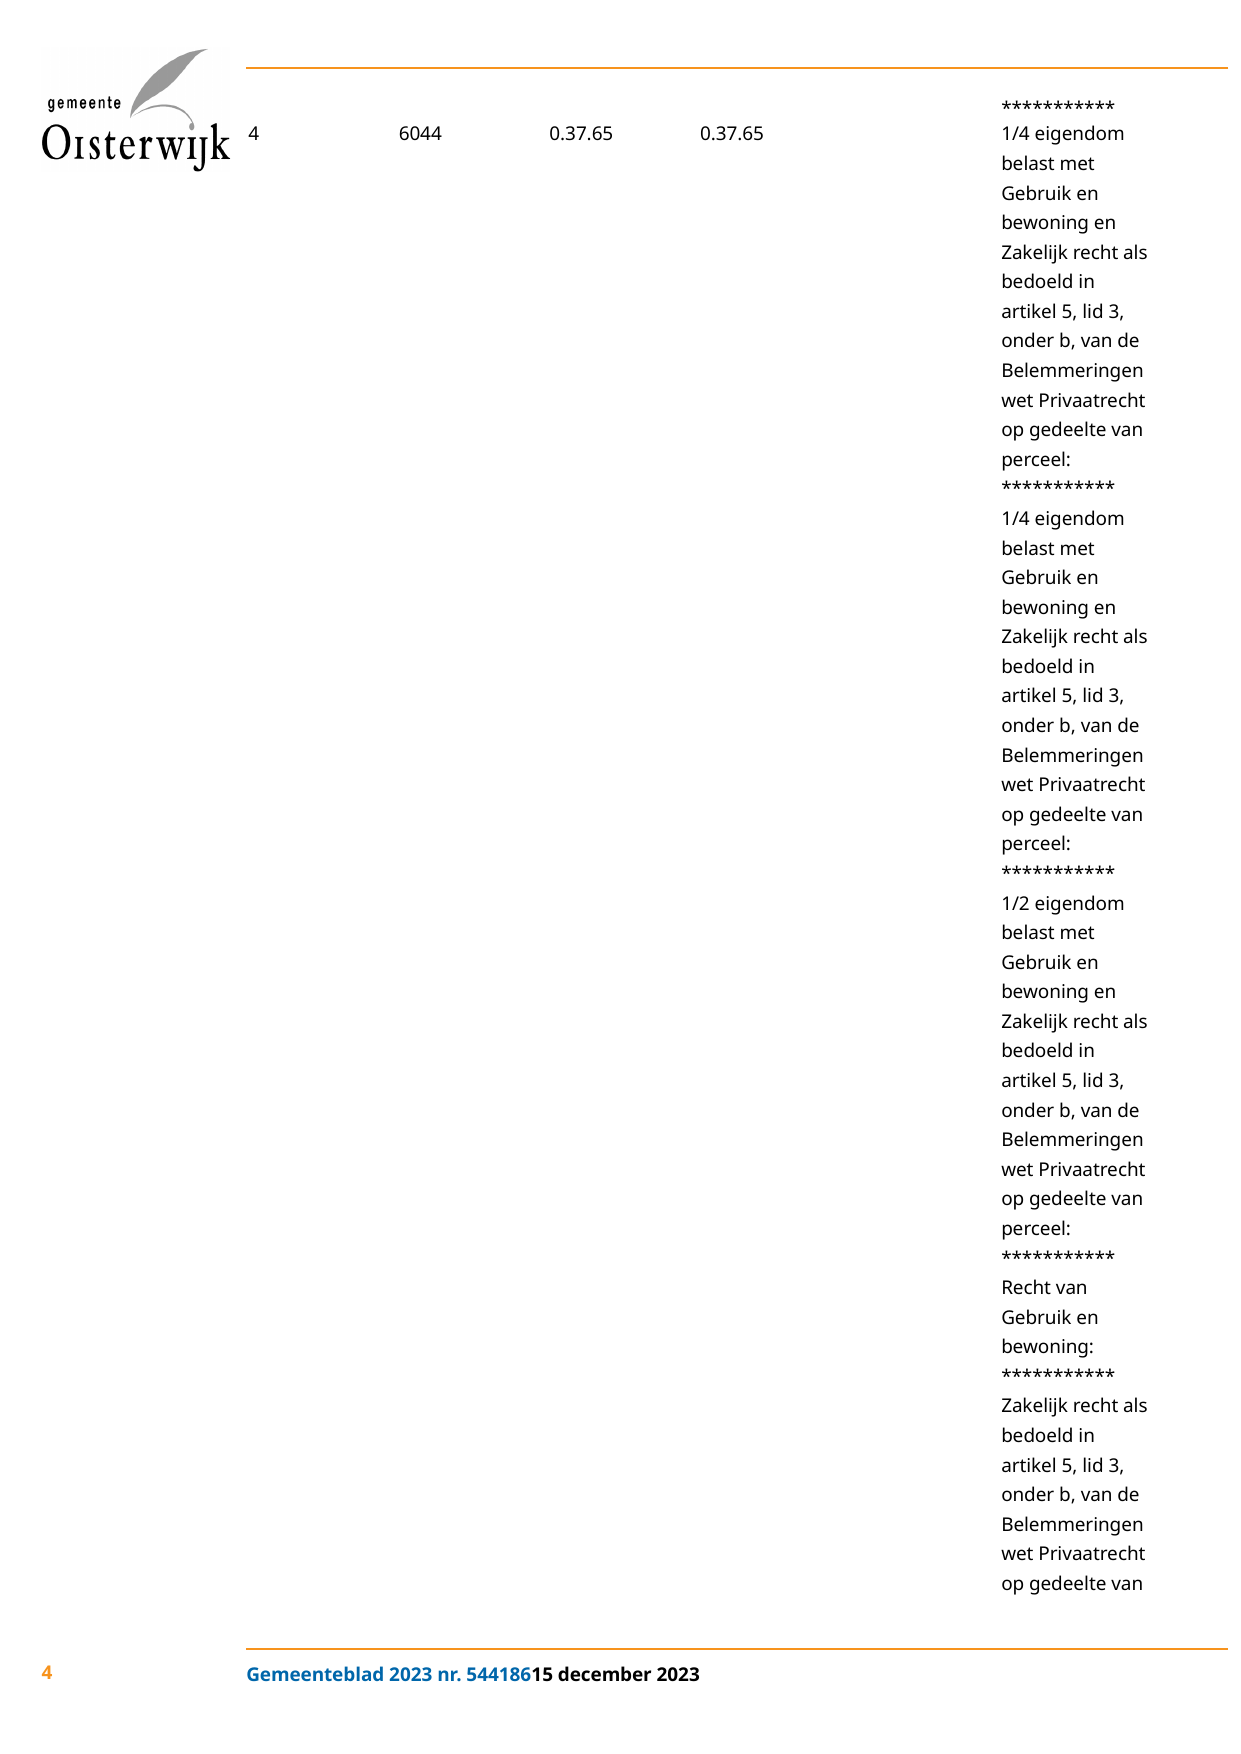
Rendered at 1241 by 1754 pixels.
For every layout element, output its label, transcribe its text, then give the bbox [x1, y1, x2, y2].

table_cell 4 [248, 121, 398, 1596]
table_cell 0.37.65 [549, 121, 700, 1596]
table_cell 0.37.65 [700, 121, 850, 1596]
table_cell 6044 [399, 121, 549, 1596]
table_cell [700, 95, 850, 121]
table_cell [248, 95, 398, 121]
table_cell [549, 95, 700, 121]
table_cell [850, 121, 1001, 1596]
table_cell [399, 95, 549, 121]
picture [41, 47, 231, 172]
table_cell [850, 95, 1001, 121]
table_cell *********** [1001, 95, 1152, 121]
table_cell 1/4 eigendom belast met Gebruik en bewoning en Zakelijk recht als bedoeld in artikel 5, lid 3, onder b, van de Belemmeringenwet Privaatrecht op gedeelte van perceel: *********** 1/4 eigendom belast met Gebruik en bewoning en Zakelijk recht als bedoeld in artikel 5, lid 3, onder b, van de Belemmeringenwet Privaatrecht op gedeelte van perceel: *********** 1/2 eigendom belast met Gebruik en bewoning en Zakelijk recht als bedoeld in artikel 5, lid 3, onder b, van de Belemmeringenwet Privaatrecht op gedeelte van perceel: *********** Recht van Gebruik en bewoning: *********** Zakelijk recht als bedoeld in artikel 5, lid 3, onder b, van de Belemmeringenwet Privaatrecht op gedeelte van [1001, 121, 1152, 1596]
